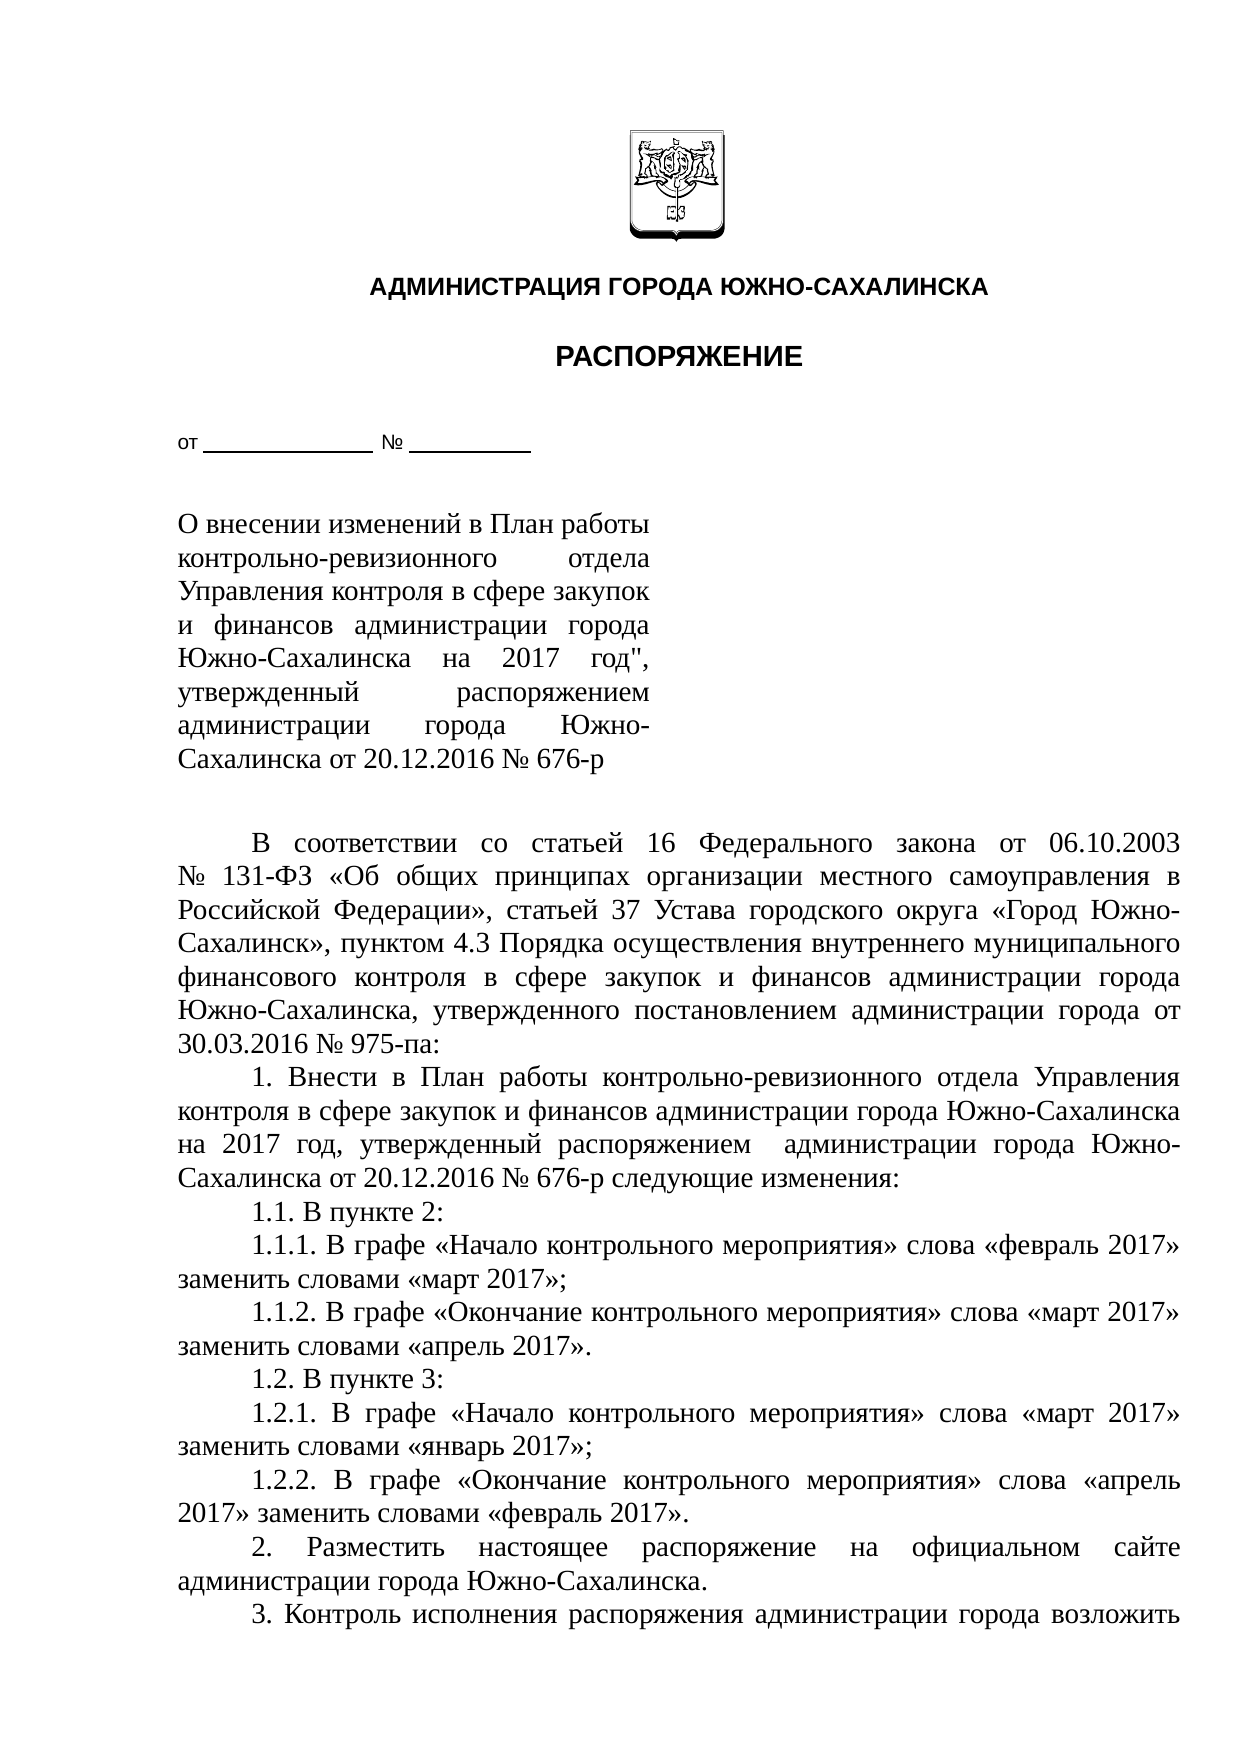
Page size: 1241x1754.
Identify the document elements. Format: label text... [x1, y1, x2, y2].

text 1.1.2. В графе «Окончание контрольного мероприятия» слова «март 2017» заменить словами «апрель 2017». [177, 1294, 1181, 1362]
text 1.1. В пункте 2: [177, 1194, 1181, 1227]
text АДМИНИСТРАЦИЯ ГОРОДА ЮЖНО-САХАЛИНСКА [177, 272, 1181, 301]
text В соответствии со статьей 16 Федерального закона от 06.10.2003 № 131-ФЗ «Об общих принципах организации местного самоуправления в Российской Федерации», статьей 37 Устава городского округа «Город Южно-Сахалинск», пунктом 4.3 Порядка осуществления внутреннего муниципального финансового контроля в сфере закупок и финансов администрации города Южно-Сахалинска, утвержденного постановлением администрации города от 30.03.2016 № 975-па: [177, 825, 1181, 1060]
text РАСПОРЯЖЕНИЕ [177, 339, 1181, 372]
text 1.2.1. В графе «Начало контрольного мероприятия» слова «март 2017» заменить словами «январь 2017»; [177, 1395, 1181, 1462]
text О внесении изменений в План работы контрольно-ревизионного отдела Управления контроля в сфере закупок и финансов администрации города Южно-Сахалинска на 2017 год", утвержденный распоряжением администрации города Южно-Сахалинска от 20.12.2016 № 676-р [177, 506, 650, 775]
text 1. Внести в План работы контрольно-ревизионного отдела Управления контроля в сфере закупок и финансов администрации города Южно-Сахалинска на 2017 год, утвержденный распоряжением администрации города Южно-Сахалинска от 20.12.2016 № 676-р следующие изменения: [177, 1060, 1181, 1194]
text 2. Разместить настоящее распоряжение на официальном сайте администрации города Южно-Сахалинска. [177, 1529, 1181, 1596]
text 1.2.2. В графе «Окончание контрольного мероприятия» слова «апрель 2017» заменить словами «февраль 2017». [177, 1462, 1181, 1529]
text 1.1.1. В графе «Начало контрольного мероприятия» слова «февраль 2017» заменить словами «март 2017»; [177, 1227, 1181, 1294]
text от № [177, 423, 1181, 456]
text 1.2. В пункте 3: [177, 1362, 1181, 1395]
text 3. Контроль исполнения распоряжения администрации города возложить [177, 1596, 1181, 1630]
